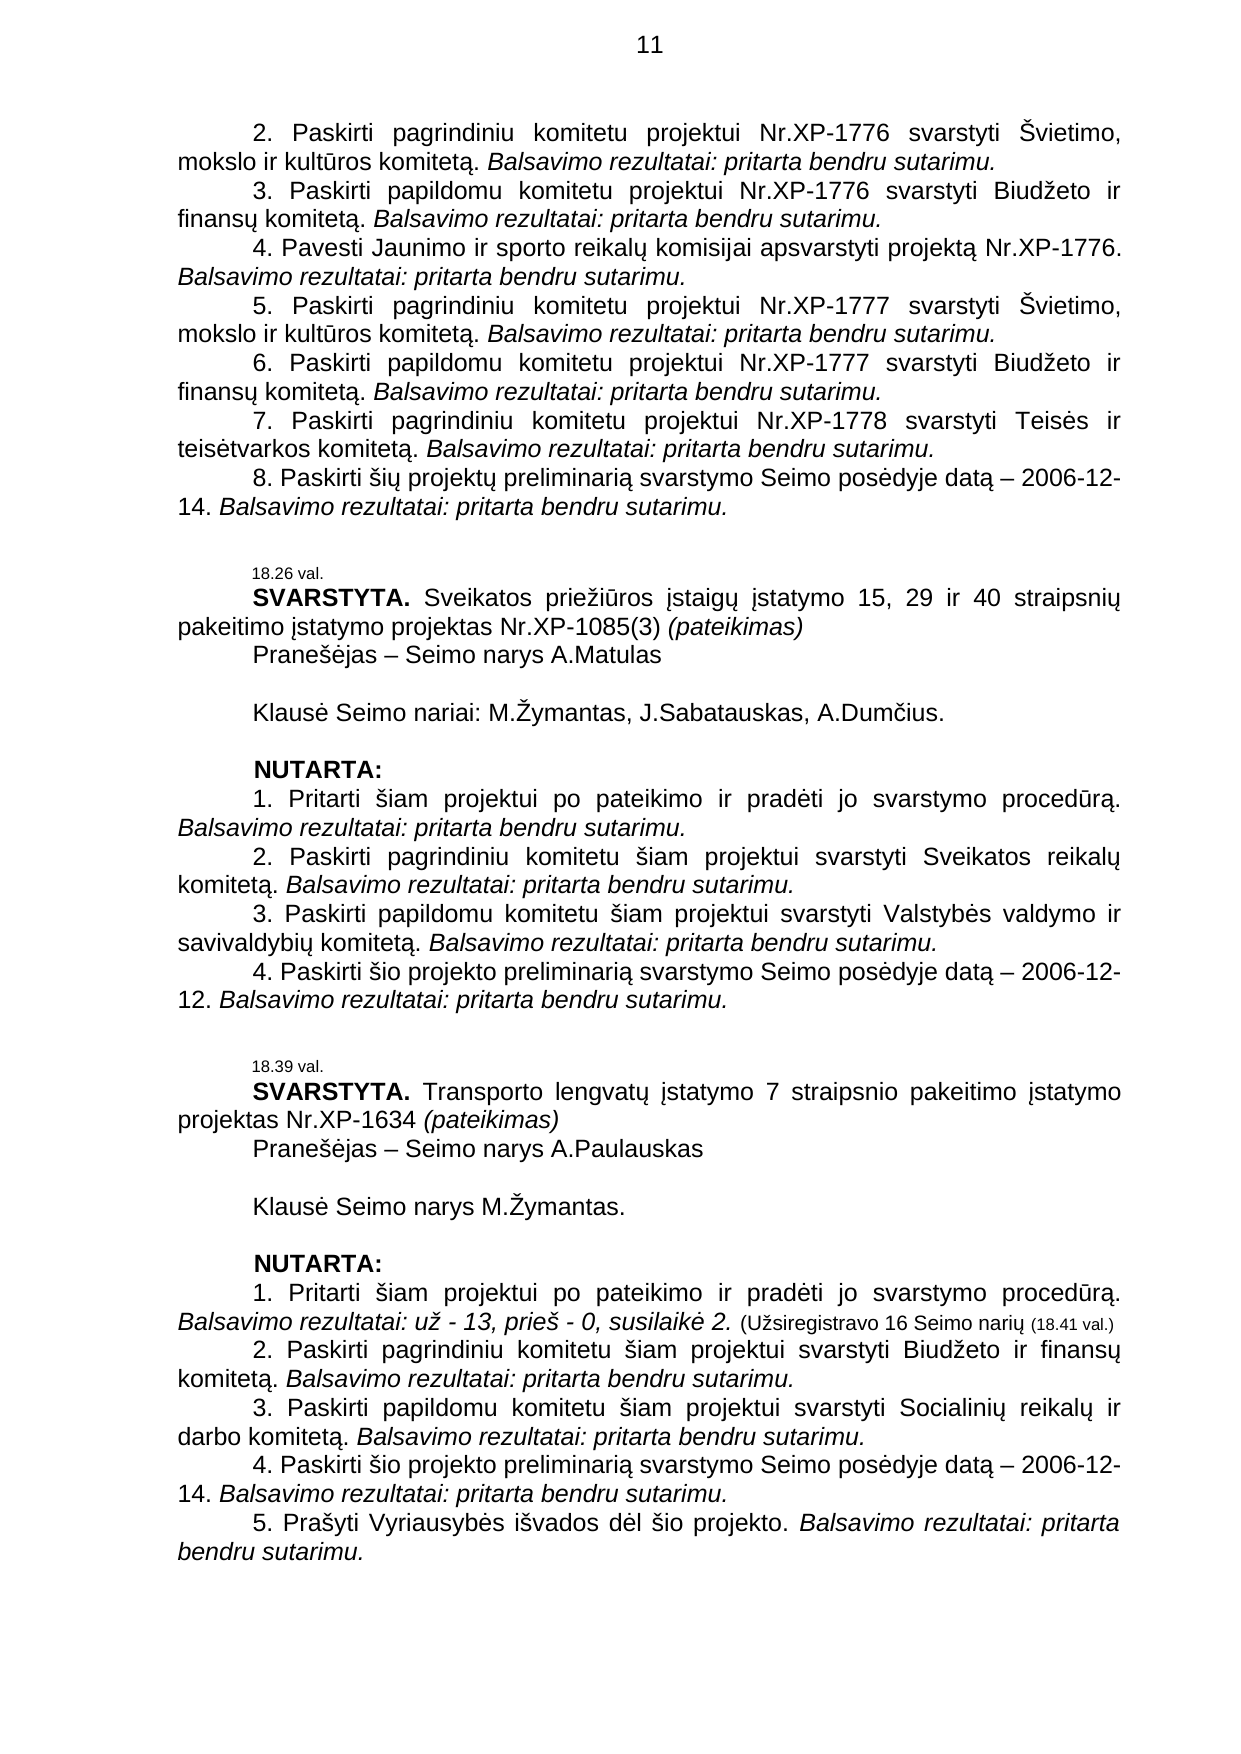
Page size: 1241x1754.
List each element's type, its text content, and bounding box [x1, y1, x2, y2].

text 4. Paskirti šio projekto preliminarią svarstymo Seimo posėdyje datą – 2006-12-14. Balsavimo rezultatai: pritarta bendru sutarimu. [177, 1450, 1122, 1508]
text 2. Paskirti pagrindiniu komitetu projektui Nr.XP-1776 svarstyti Švietimo, mokslo ir kultūros komitetą. Balsavimo rezultatai: pritarta bendru sutarimu. [177, 118, 1122, 176]
text 4. Pavesti Jaunimo ir sporto reikalų komisijai apsvarstyti projektą Nr.XP-1776. Balsavimo rezultatai: pritarta bendru sutarimu. [177, 233, 1122, 291]
text 3. Paskirti papildomu komitetu projektui Nr.XP-1776 svarstyti Biudžeto ir finansų komitetą. Balsavimo rezultatai: pritarta bendru sutarimu. [177, 176, 1122, 233]
text 2. Paskirti pagrindiniu komitetu šiam projektui svarstyti Sveikatos reikalų komitetą. Balsavimo rezultatai: pritarta bendru sutarimu. [177, 842, 1122, 899]
text 5. Paskirti pagrindiniu komitetu projektui Nr.XP-1777 svarstyti Švietimo, mokslo ir kultūros komitetą. Balsavimo rezultatai: pritarta bendru sutarimu. [177, 291, 1122, 348]
text 6. Paskirti papildomu komitetu projektui Nr.XP-1777 svarstyti Biudžeto ir finansų komitetą. Balsavimo rezultatai: pritarta bendru sutarimu. [177, 348, 1122, 406]
text Klausė Seimo narys M.Žymantas. [177, 1191, 1122, 1220]
text 8. Paskirti šių projektų preliminarią svarstymo Seimo posėdyje datą – 2006-12-14. Balsavimo rezultatai: pritarta bendru sutarimu. [177, 463, 1122, 521]
text Klausė Seimo nariai: M.Žymantas, J.Sabatauskas, A.Dumčius. [177, 698, 1122, 727]
text SVARSTYTA. Transporto lengvatų įstatymo 7 straipsnio pakeitimo įstatymo projektas Nr.XP-1634 (pateikimas) [177, 1076, 1122, 1134]
text SVARSTYTA. Sveikatos priežiūros įstaigų įstatymo 15, 29 ir 40 straipsnių pakeitimo įstatymo projektas Nr.XP-1085(3) (pateikimas) [177, 583, 1122, 640]
text 1. Pritarti šiam projektui po pateikimo ir pradėti jo svarstymo procedūrą. Balsavimo rezultatai: pritarta bendru sutarimu. [177, 784, 1122, 842]
text 2. Paskirti pagrindiniu komitetu šiam projektui svarstyti Biudžeto ir finansų komitetą. Balsavimo rezultatai: pritarta bendru sutarimu. [177, 1335, 1122, 1393]
text 18.26 val. [177, 564, 1122, 583]
text NUTARTA: [177, 1249, 1122, 1278]
text 4. Paskirti šio projekto preliminarią svarstymo Seimo posėdyje datą – 2006-12-12. Balsavimo rezultatai: pritarta bendru sutarimu. [177, 957, 1122, 1014]
text 3. Paskirti papildomu komitetu šiam projektui svarstyti Socialinių reikalų ir darbo komitetą. Balsavimo rezultatai: pritarta bendru sutarimu. [177, 1393, 1122, 1450]
text 5. Prašyti Vyriausybės išvados dėl šio projekto. Balsavimo rezultatai: pritarta bendru sutarimu. [177, 1508, 1122, 1565]
text Pranešėjas – Seimo narys A.Paulauskas [177, 1134, 1122, 1163]
text 3. Paskirti papildomu komitetu šiam projektui svarstyti Valstybės valdymo ir savivaldybių komitetą. Balsavimo rezultatai: pritarta bendru sutarimu. [177, 899, 1122, 957]
text Pranešėjas – Seimo narys A.Matulas [177, 640, 1122, 669]
text NUTARTA: [177, 755, 1122, 784]
text 7. Paskirti pagrindiniu komitetu projektui Nr.XP-1778 svarstyti Teisės ir teisėtvarkos komitetą. Balsavimo rezultatai: pritarta bendru sutarimu. [177, 406, 1122, 463]
text 18.39 val. [177, 1057, 1122, 1076]
text 1. Pritarti šiam projektui po pateikimo ir pradėti jo svarstymo procedūrą. Balsavimo rezultatai: už - 13, prieš - 0, susilaikė 2. (Užsiregistravo 16 Seimo narių (18.41 val.) [177, 1278, 1122, 1335]
